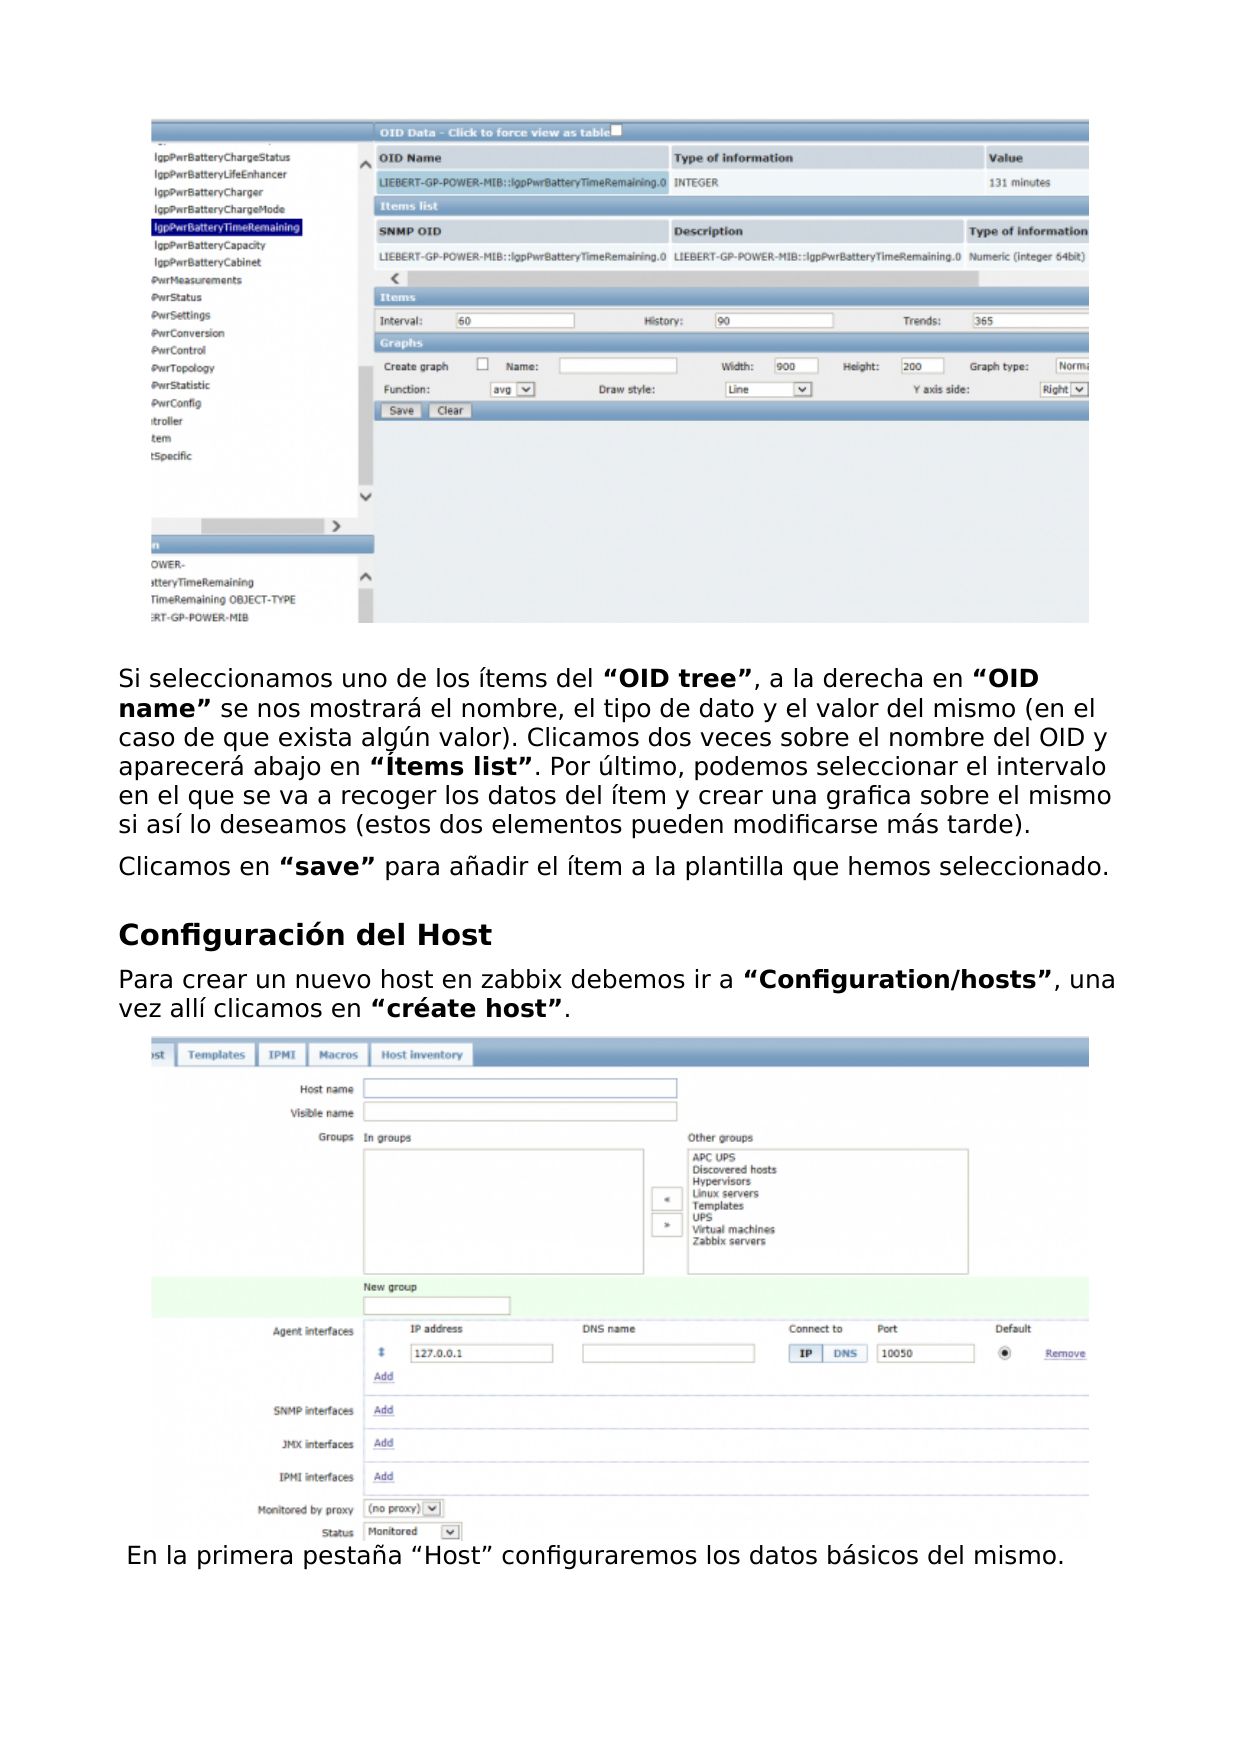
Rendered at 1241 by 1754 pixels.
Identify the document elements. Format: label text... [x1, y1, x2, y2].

text Clicamos en “save” para añadir el ítem a la plantilla que hemos seleccionado. [118, 852, 1122, 881]
subtitle Configuración del Host [118, 919, 1122, 953]
text Para crear un nuevo host en zabbix debemos ir a “Configuration/hosts”, una vez allí clicamos en “créate host”. [118, 965, 1122, 1023]
text Si seleccionamos uno de los ítems del “OID tree”, a la derecha en “OID name” se nos mostrará el nombre, el tipo de dato y el valor del mismo (en el caso de que exista algún valor). Clicamos dos veces sobre el nombre del OID y aparecerá abajo en “Ítems list”. Por último, podemos seleccionar el intervalo en el que se va a recoger los datos del ítem y crear una grafica sobre el mismo si así lo deseamos (estos dos elementos pueden modificarse más tarde). [118, 664, 1122, 839]
picture [151, 118, 1089, 623]
picture [151, 1036, 1089, 1541]
text En la primera pestaña “Host” configuraremos los datos básicos del mismo. [118, 1036, 1122, 1570]
